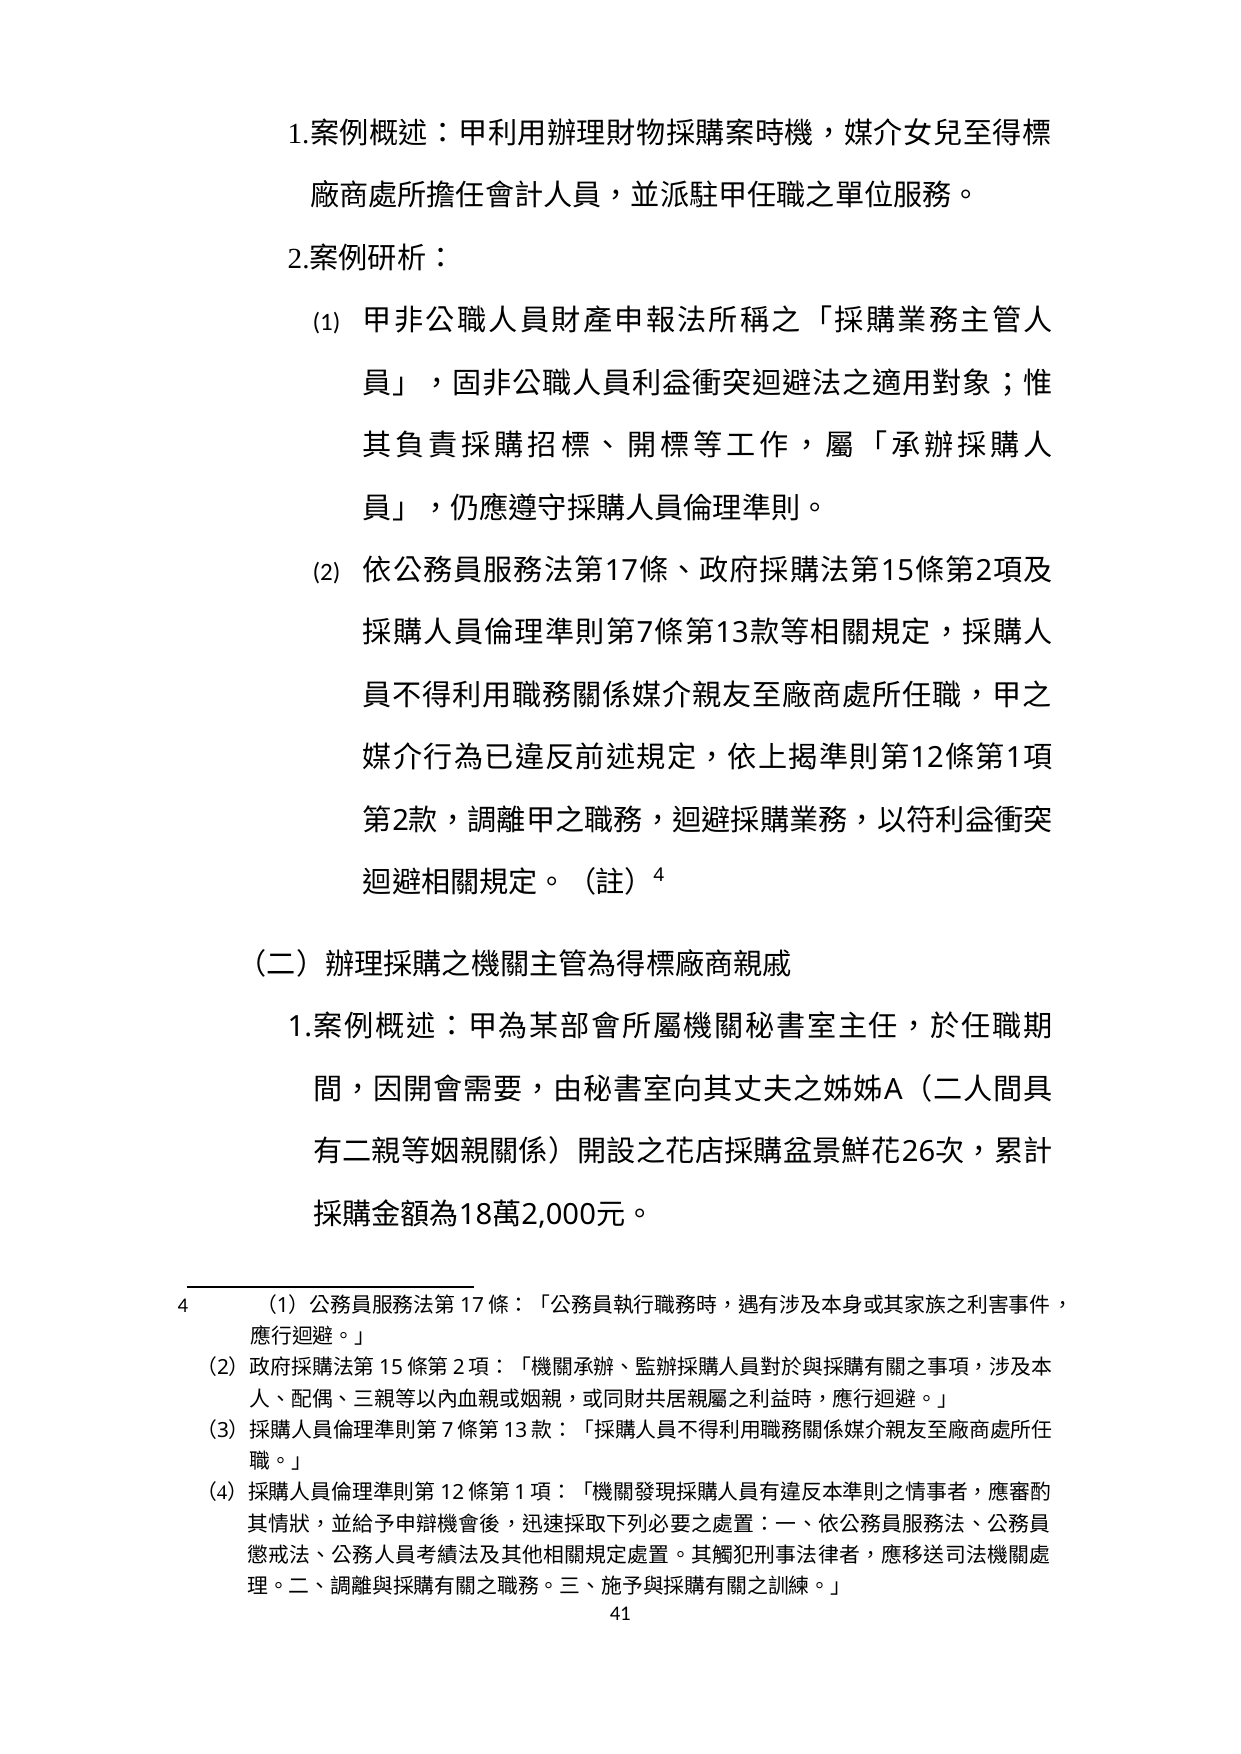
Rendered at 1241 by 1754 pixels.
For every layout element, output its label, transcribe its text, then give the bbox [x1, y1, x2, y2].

text 2.案例研析： [287, 214, 1053, 276]
text 1.案例概述：甲利用辦理財物採購案時機，媒介女兒至得標廠商處所擔任會計人員，並派駐甲任職之單位服務。 [287, 89, 1053, 214]
list 依公務員服務法第17條、政府採購法第15條第2項及採購人員倫理準則第7條第13款等相關規定，採購人員不得利用職務關係媒介親友至廠商處所任職，甲之媒介行為已違反前述規定，依上揭準則第12條第1項第2款，調離甲之職務，迴避採購業務，以符利益衝突迴避相關規定。（註） [312, 526, 1053, 901]
list 甲非公職人員財產申報法所稱之「採購業務主管人員」，固非公職人員利益衝突迴避法之適用對象；惟其負責採購招標、開標等工作，屬「承辦採購人員」，仍應遵守採購人員倫理準則。 [312, 276, 1053, 526]
list （3）採購人員倫理準則第7條第13款：「採購人員不得利用職務關係媒介親友至廠商處所任職。」 [196, 1412, 1053, 1475]
text 1.案例概述：甲為某部會所屬機關秘書室主任，於任職期間，因開會需要，由秘書室向其丈夫之姊姊A（二人間具有二親等姻親關係）開設之花店採購盆景鮮花26次，累計採購金額為18萬2,000元。 [287, 982, 1053, 1232]
list （2）政府採購法第15條第2項：「機關承辦、監辦採購人員對於與採購有關之事項，涉及本人、配偶、三親等以內血親或姻親，或同財共居親屬之利益時，應行迴避。」 [196, 1350, 1053, 1412]
text （二）辦理採購之機關主管為得標廠商親戚 [237, 920, 1053, 982]
list （4）採購人員倫理準則第12條第1項：「機關發現採購人員有違反本準則之情事者，應審酌其情狀，並給予申辯機會後，迅速採取下列必要之處置：一、依公務員服務法、公務員懲戒法、公務人員考績法及其他相關規定處置。其觸犯刑事法律者，應移送司法機關處理。二、調離與採購有關之職務。三、施予與採購有關之訓練。」 [196, 1475, 1053, 1600]
list （1）公務員服務法第17條：「公務員執行職務時，遇有涉及本身或其家族之利害事件，應行迴避。」 [177, 1287, 1053, 1350]
